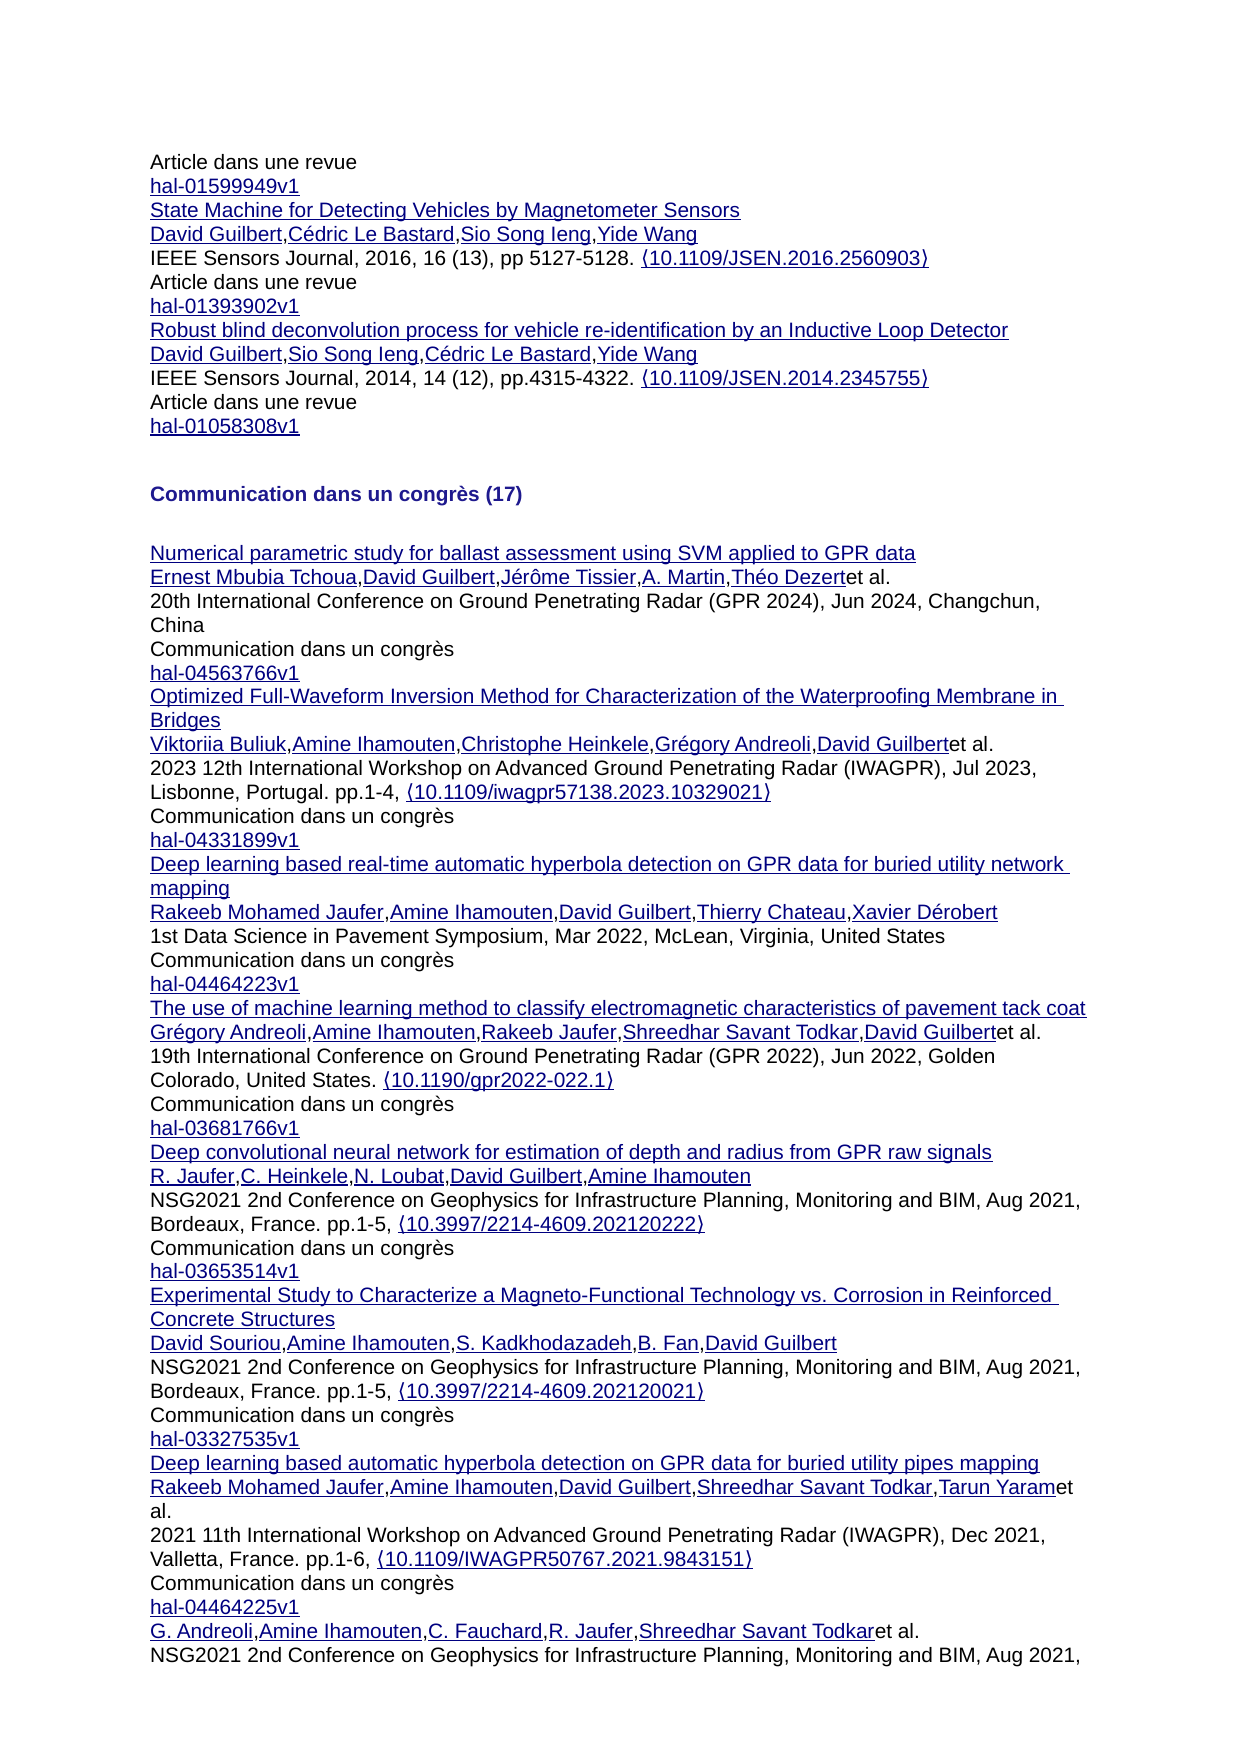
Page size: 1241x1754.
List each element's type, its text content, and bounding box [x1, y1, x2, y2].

table_cell The use of machine learning method to classify electromagnetic characteristics of pavement tack coat Grégory Andreoli,Amine Ihamouten,Rakeeb Jaufer,Shreedhar Savant Todkar,David Guilbertet al. 19th International Conference on Ground Penetrating Radar (GPR 2022), Jun 2022, Golden Colorado, United States. ⟨10.1190/gpr2022-022.1⟩ Communication dans un congrès hal-03681766v1 [150, 996, 1090, 1139]
table_cell Experimental Study to Characterize a Magneto-Functional Technology vs. Corrosion in Reinforced Concrete Structures David Souriou,Amine Ihamouten,S. Kadkhodazadeh,B. Fan,David Guilbert NSG2021 2nd Conference on Geophysics for Infrastructure Planning, Monitoring and BIM, Aug 2021, Bordeaux, France. pp.1-5, ⟨10.3997/2214-4609.202120021⟩ Communication dans un congrès hal-03327535v1 [150, 1283, 1090, 1451]
table_cell Optimized Full-Waveform Inversion Method for Characterization of the Waterproofing Membrane in Bridges Viktoriia Buliuk,Amine Ihamouten,Christophe Heinkele,Grégory Andreoli,David Guilbertet al. 2023 12th International Workshop on Advanced Ground Penetrating Radar (IWAGPR), Jul 2023, Lisbonne, Portugal. pp.1-4, ⟨10.1109/iwagpr57138.2023.10329021⟩ Communication dans un congrès hal-04331899v1 [150, 684, 1090, 852]
table_cell Deep convolutional neural network for estimation of depth and radius from GPR raw signals R. Jaufer,C. Heinkele,N. Loubat,David Guilbert,Amine Ihamouten NSG2021 2nd Conference on Geophysics for Infrastructure Planning, Monitoring and BIM, Aug 2021, Bordeaux, France. pp.1-5, ⟨10.3997/2214-4609.202120222⟩ Communication dans un congrès hal-03653514v1 [150, 1140, 1090, 1283]
table_cell Numerical modeling using gprMax to identify a subsurface tack coat for SVM classification G. Andreoli,Amine Ihamouten,C. Fauchard,R. Jaufer,Shreedhar Savant Todkaret al. NSG2021 2nd Conference on Geophysics for Infrastructure Planning, Monitoring and BIM, Aug 2021, Bordeaux, France. pp.1-5, ⟨10.3997/2214-4609.202120040⟩ Communication dans un congrès hal-03329536v1 [150, 1619, 1090, 1667]
table_cell Article dans une revue hal-01599949v1 [150, 150, 1090, 198]
table_cell Deep learning based real-time automatic hyperbola detection on GPR data for buried utility network mapping Rakeeb Mohamed Jaufer,Amine Ihamouten,David Guilbert,Thierry Chateau,Xavier Dérobert 1st Data Science in Pavement Symposium, Mar 2022, McLean, Virginia, United States Communication dans un congrès hal-04464223v1 [150, 852, 1090, 996]
table_cell Deep learning based automatic hyperbola detection on GPR data for buried utility pipes mapping Rakeeb Mohamed Jaufer,Amine Ihamouten,David Guilbert,Shreedhar Savant Todkar,Tarun Yaramet al. 2021 11th International Workshop on Advanced Ground Penetrating Radar (IWAGPR), Dec 2021, Valletta, France. pp.1-6, ⟨10.1109/IWAGPR50767.2021.9843151⟩ Communication dans un congrès hal-04464225v1 [150, 1451, 1090, 1619]
table_cell State Machine for Detecting Vehicles by Magnetometer Sensors David Guilbert,Cédric Le Bastard,Sio Song Ieng,Yide Wang IEEE Sensors Journal, 2016, 16 (13), pp 5127-5128. ⟨10.1109/JSEN.2016.2560903⟩ Article dans une revue hal-01393902v1 [150, 198, 1090, 318]
table_header Numerical parametric study for ballast assessment using SVM applied to GPR data Ernest Mbubia Tchoua,David Guilbert,Jérôme Tissier,A. Martin,Théo Dezertet al. 20th International Conference on Ground Penetrating Radar (GPR 2024), Jun 2024, Changchun, China Communication dans un congrès hal-04563766v1 [150, 541, 1090, 684]
subtitle Communication dans un congrès (17) [150, 482, 1090, 506]
table_cell Robust blind deconvolution process for vehicle re-identification by an Inductive Loop Detector David Guilbert,Sio Song Ieng,Cédric Le Bastard,Yide Wang IEEE Sensors Journal, 2014, 14 (12), pp.4315-4322. ⟨10.1109/JSEN.2014.2345755⟩ Article dans une revue hal-01058308v1 [150, 318, 1090, 437]
